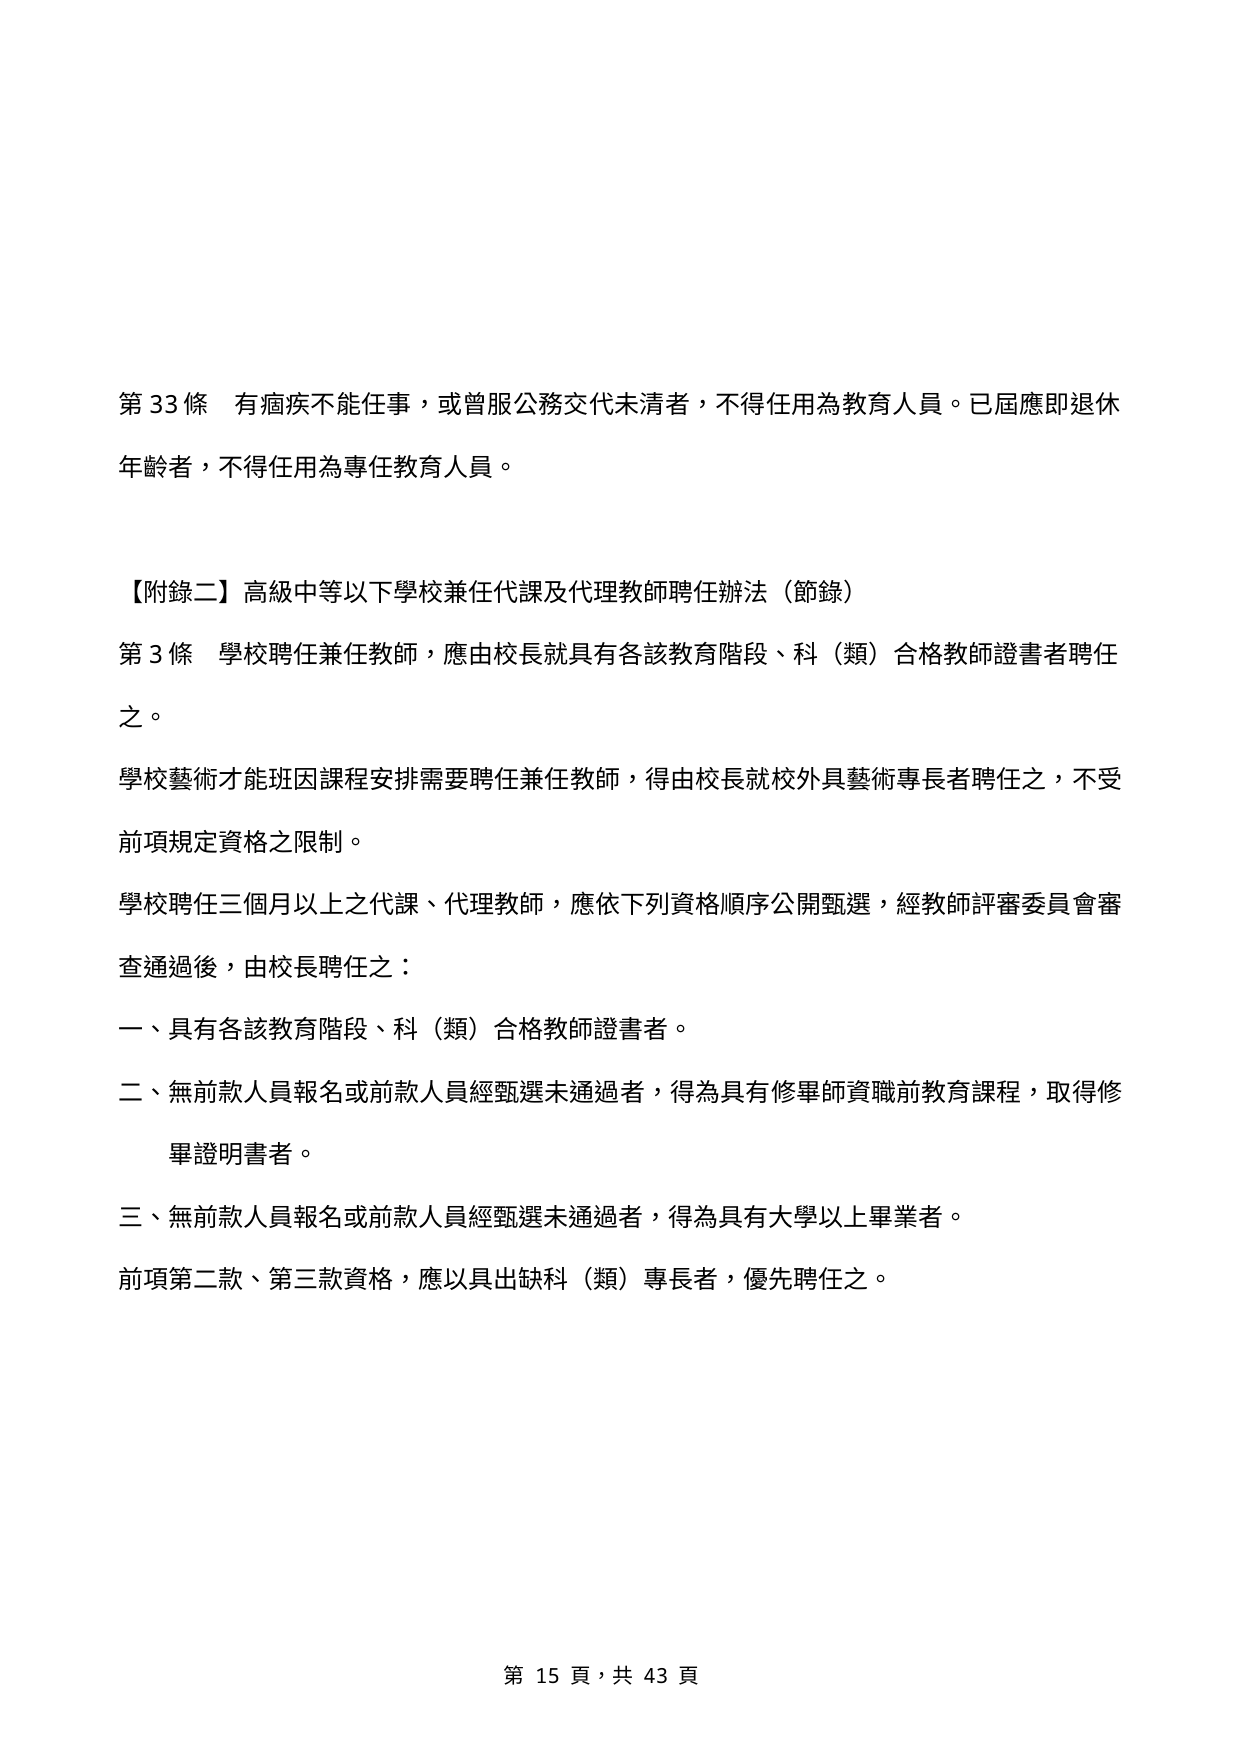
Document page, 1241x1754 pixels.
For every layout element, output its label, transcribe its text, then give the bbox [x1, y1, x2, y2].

text 【附錄二】高級中等以下學校兼任代課及代理教師聘任辦法（節錄） [118, 548, 1122, 611]
text 第33條 有痼疾不能任事，或曾服公務交代未清者，不得任用為教育人員。已屆應即退休年齡者，不得任用為專任教育人員。 [118, 361, 1122, 486]
text 一、具有各該教育階段、科（類）合格教師證書者。 [118, 986, 1122, 1048]
text 學校聘任三個月以上之代課、代理教師，應依下列資格順序公開甄選，經教師評審委員會審查通過後，由校長聘任之： [118, 861, 1122, 986]
text 二、無前款人員報名或前款人員經甄選未通過者，得為具有修畢師資職前教育課程，取得修畢證明書者。 [118, 1048, 1122, 1173]
text 前項第二款、第三款資格，應以具出缺科（類）專長者，優先聘任之。 [118, 1236, 1122, 1298]
text 三、無前款人員報名或前款人員經甄選未通過者，得為具有大學以上畢業者。 [118, 1173, 1122, 1236]
text 學校藝術才能班因課程安排需要聘任兼任教師，得由校長就校外具藝術專長者聘任之，不受前項規定資格之限制。 [118, 736, 1122, 861]
text 第3條 學校聘任兼任教師，應由校長就具有各該教育階段、科（類）合格教師證書者聘任之。 [118, 611, 1122, 736]
